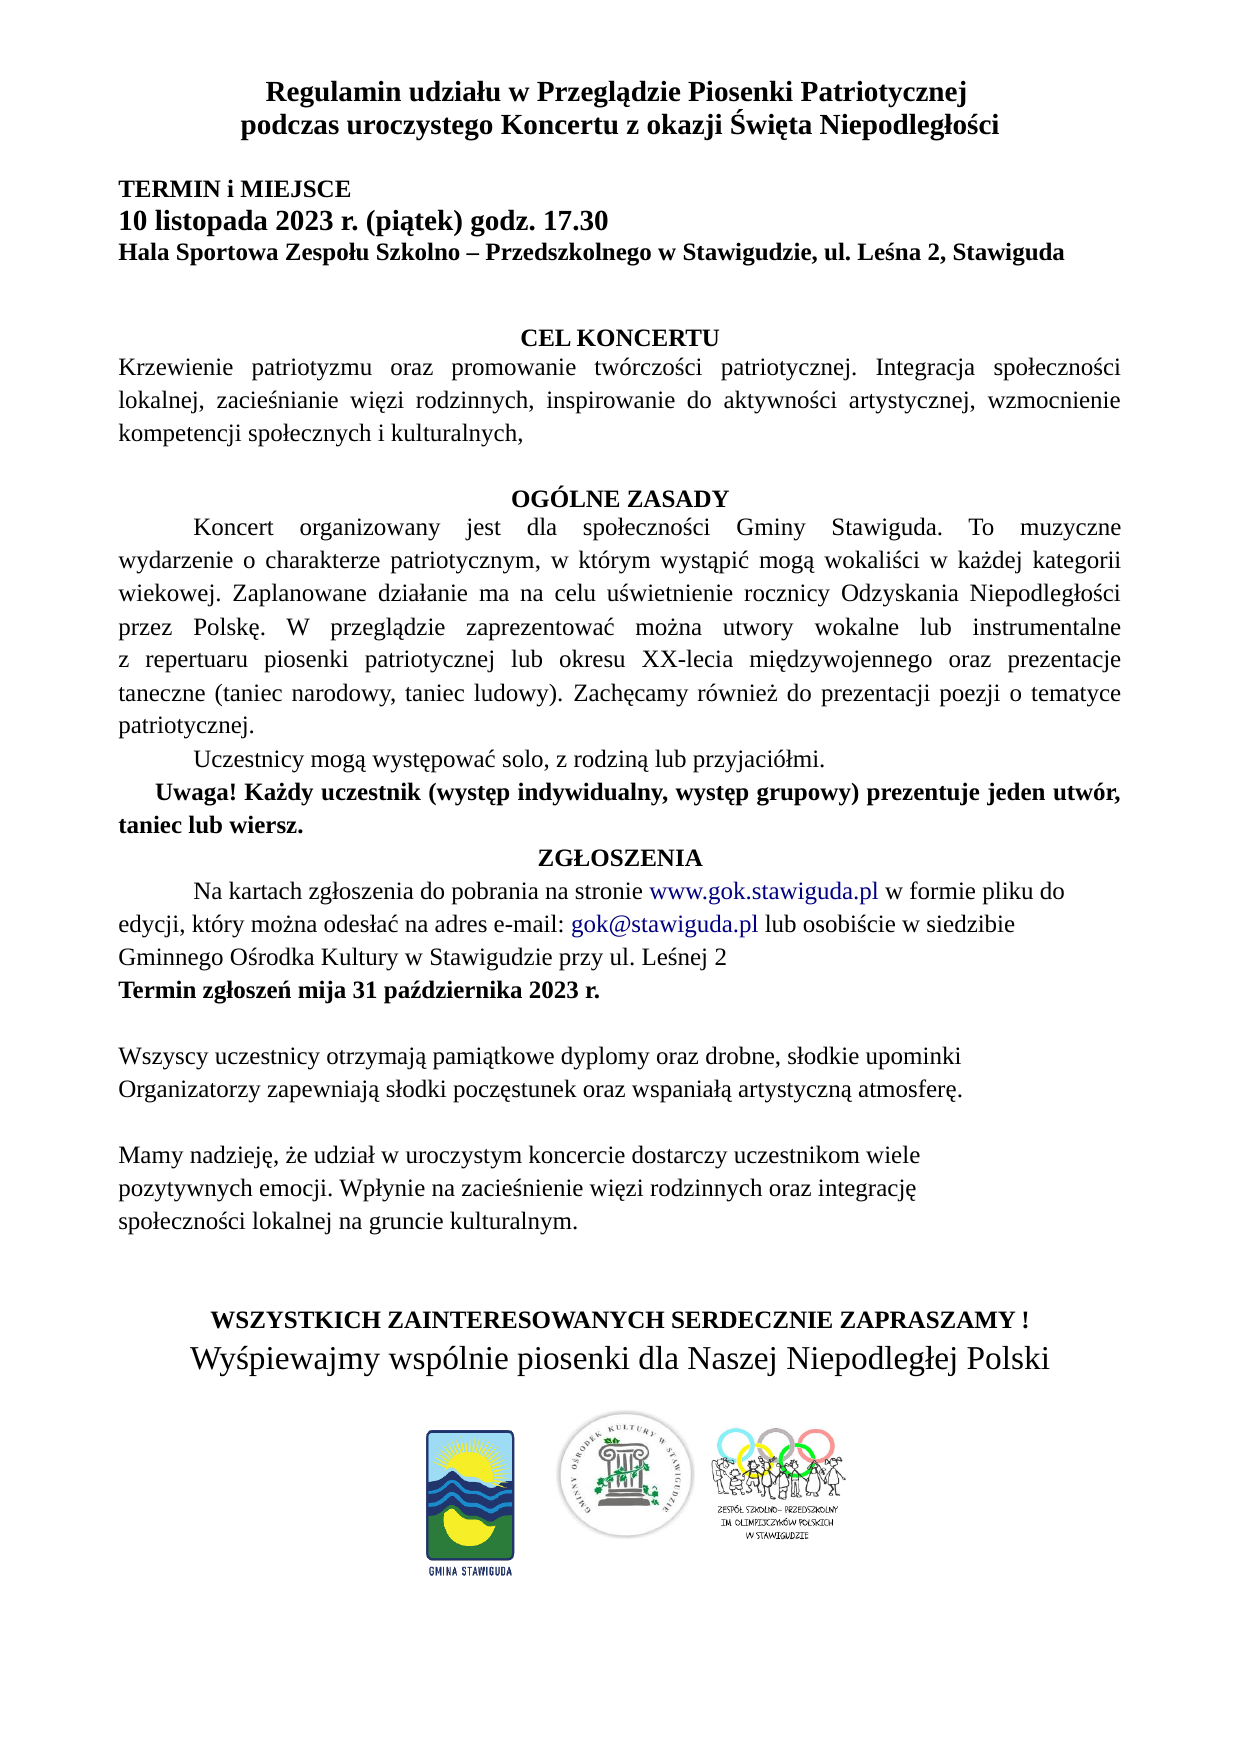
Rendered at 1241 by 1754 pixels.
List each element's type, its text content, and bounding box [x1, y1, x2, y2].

text Na kartach zgłoszenia do pobrania na stronie www.gok.stawiguda.pl w formie pliku do edycji, który można odesłać na adres e-mail: gok@stawiguda.pl lub osobiście w siedzibie Gminnego Ośrodka Kultury w Stawigudzie przy ul. Leśnej 2 [118, 876, 1122, 971]
text Mamy nadzieję, że udział w uroczystym koncercie dostarczy uczestnikom wiele [118, 1140, 1122, 1169]
text CEL KONCERTU [118, 323, 1122, 352]
text WSZYSTKICH ZAINTERESOWANYCH SERDECZNIE ZAPRASZAMY ! [118, 1305, 1122, 1334]
text Wszyscy uczestnicy otrzymają pamiątkowe dyplomy oraz drobne, słodkie upominki [118, 1041, 1122, 1069]
text Wyśpiewajmy wspólnie piosenki dla Naszej Niepodległej Polski [118, 1338, 1122, 1376]
text Regulamin udziału w Przeglądzie Piosenki Patriotycznej podczas uroczystego Koncertu z okazji Święta Niepodległości [118, 74, 1122, 141]
text OGÓLNE ZASADY [118, 484, 1122, 512]
text ZGŁOSZENIA [118, 843, 1122, 871]
text Hala Sportowa Zespołu Szkolno – Przedszkolnego w Stawigudzie, ul. Leśna 2, Stawiguda [118, 237, 1122, 265]
text Krzewienie patriotyzmu oraz promowanie twórczości patriotycznej. Integracja społeczności lokalnej, zacieśnianie więzi rodzinnych, inspirowanie do aktywności artystycznej, wzmocnienie kompetencji społecznych i kulturalnych, [118, 352, 1122, 446]
text Termin zgłoszeń mija 31 października 2023 r. [118, 975, 1122, 1003]
text społeczności lokalnej na gruncie kulturalnym. [118, 1206, 1122, 1235]
text Organizatorzy zapewniają słodki poczęstunek oraz wspaniałą artystyczną atmosferę. [118, 1074, 1122, 1103]
text TERMIN i MIEJSCE [118, 174, 1122, 203]
text 10 listopada 2023 r. (piątek) godz. 17.30 [118, 203, 1122, 237]
text Koncert organizowany jest dla społeczności Gminy Stawiguda. To muzyczne wydarzenie o charakterze patriotycznym, w którym wystąpić mogą wokaliści w każdej kategorii wiekowej. Zaplanowane działanie ma na celu uświetnienie rocznicy Odzyskania Niepodległości przez Polskę. W przeglądzie zaprezentować można utwory wokalne lub instrumentalne z repertuaru piosenki patriotycznej lub okresu XX-lecia międzywojennego oraz prezentacje taneczne (taniec narodowy, taniec ludowy). Zachęcamy również do prezentacji poezji o tematyce patriotycznej. [118, 512, 1122, 739]
text Uczestnicy mogą występować solo, z rodziną lub przyjaciółmi. [118, 744, 1122, 772]
text Uwaga! Każdy uczestnik (występ indywidualny, występ grupowy) prezentuje jeden utwór, taniec lub wiersz. [118, 777, 1122, 838]
text pozytywnych emocji. Wpłynie na zacieśnienie więzi rodzinnych oraz integrację [118, 1173, 1122, 1202]
